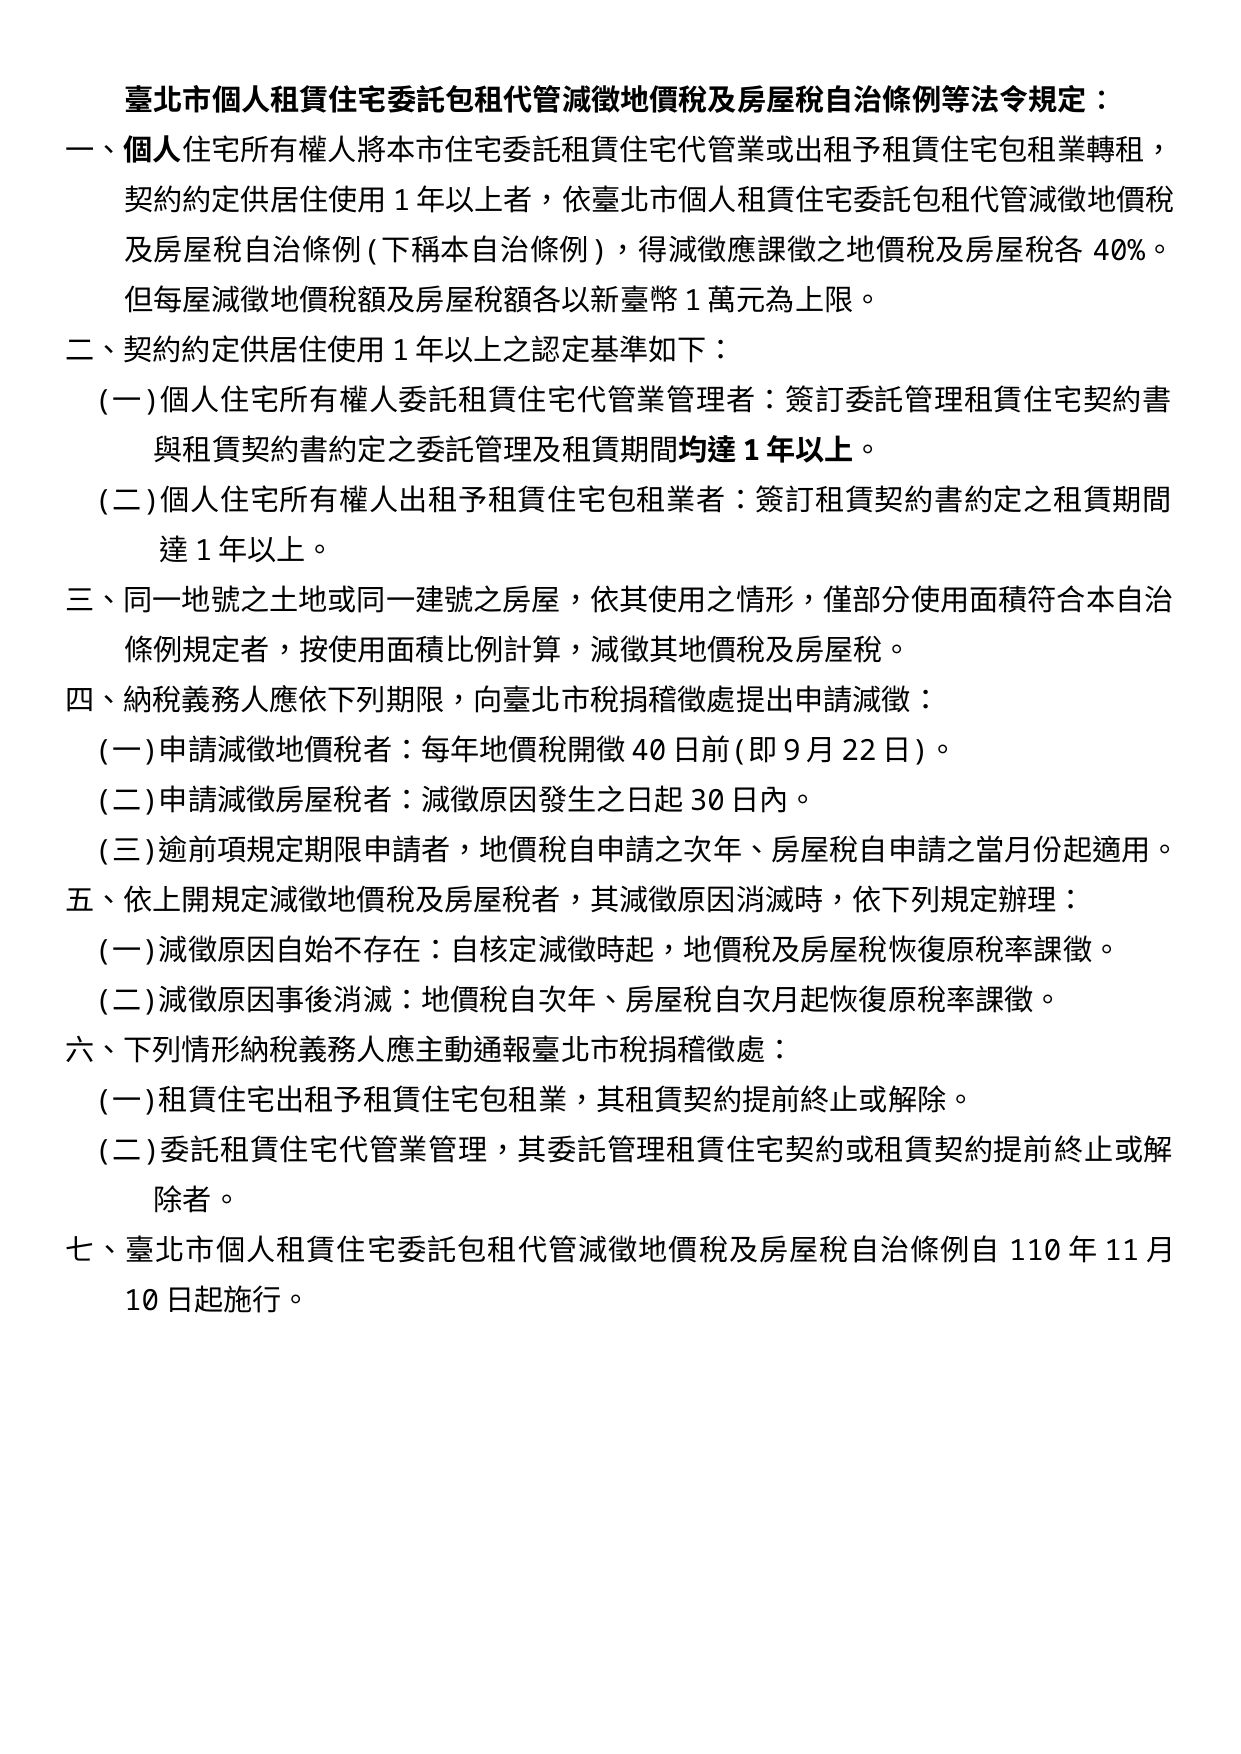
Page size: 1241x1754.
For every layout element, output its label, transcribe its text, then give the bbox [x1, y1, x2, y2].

text 五、依上開規定減徵地價稅及房屋稅者，其減徵原因消滅時，依下列規定辦理： [65, 871, 1175, 921]
text 臺北市個人租賃住宅委託包租代管減徵地價稅及房屋稅自治條例等法令規定： [65, 71, 1175, 121]
text 二、契約約定供居住使用1年以上之認定基準如下： [65, 321, 1175, 371]
text (一)申請減徵地價稅者：每年地價稅開徵40日前(即9月22日)。 [94, 721, 1175, 771]
text 三、同一地號之土地或同一建號之房屋，依其使用之情形，僅部分使用面積符合本自治條例規定者，按使用面積比例計算，減徵其地價稅及房屋稅。 [65, 571, 1175, 671]
text 七、臺北市個人租賃住宅委託包租代管減徵地價稅及房屋稅自治條例自110年11月10日起施行。 [65, 1221, 1175, 1321]
text 四、納稅義務人應依下列期限，向臺北市稅捐稽徵處提出申請減徵： [65, 671, 1175, 721]
text (一)減徵原因自始不存在：自核定減徵時起，地價稅及房屋稅恢復原稅率課徵。 [94, 921, 1175, 971]
text (二)委託租賃住宅代管業管理，其委託管理租賃住宅契約或租賃契約提前終止或解除者。 [94, 1121, 1175, 1221]
text (二)減徵原因事後消滅：地價稅自次年、房屋稅自次月起恢復原稅率課徵。 [94, 971, 1175, 1021]
text 一、個人住宅所有權人將本市住宅委託租賃住宅代管業或出租予租賃住宅包租業轉租，契約約定供居住使用1年以上者，依臺北市個人租賃住宅委託包租代管減徵地價稅及房屋稅自治條例(下稱本自治條例)，得減徵應課徵之地價稅及房屋稅各40%。但每屋減徵地價稅額及房屋稅額各以新臺幣1萬元為上限。 [65, 121, 1175, 321]
text (一)個人住宅所有權人委託租賃住宅代管業管理者：簽訂委託管理租賃住宅契約書與租賃契約書約定之委託管理及租賃期間均達1年以上。 [94, 371, 1175, 471]
text (三)逾前項規定期限申請者，地價稅自申請之次年、房屋稅自申請之當月份起適用。 [94, 821, 1175, 871]
text (二)申請減徵房屋稅者：減徵原因發生之日起30日內。 [94, 771, 1175, 821]
text (二)個人住宅所有權人出租予租賃住宅包租業者：簽訂租賃契約書約定之租賃期間達1年以上。 [94, 471, 1175, 571]
text 六、下列情形納稅義務人應主動通報臺北市稅捐稽徵處： [65, 1021, 1175, 1071]
text (一)租賃住宅出租予租賃住宅包租業，其租賃契約提前終止或解除。 [94, 1071, 1175, 1121]
